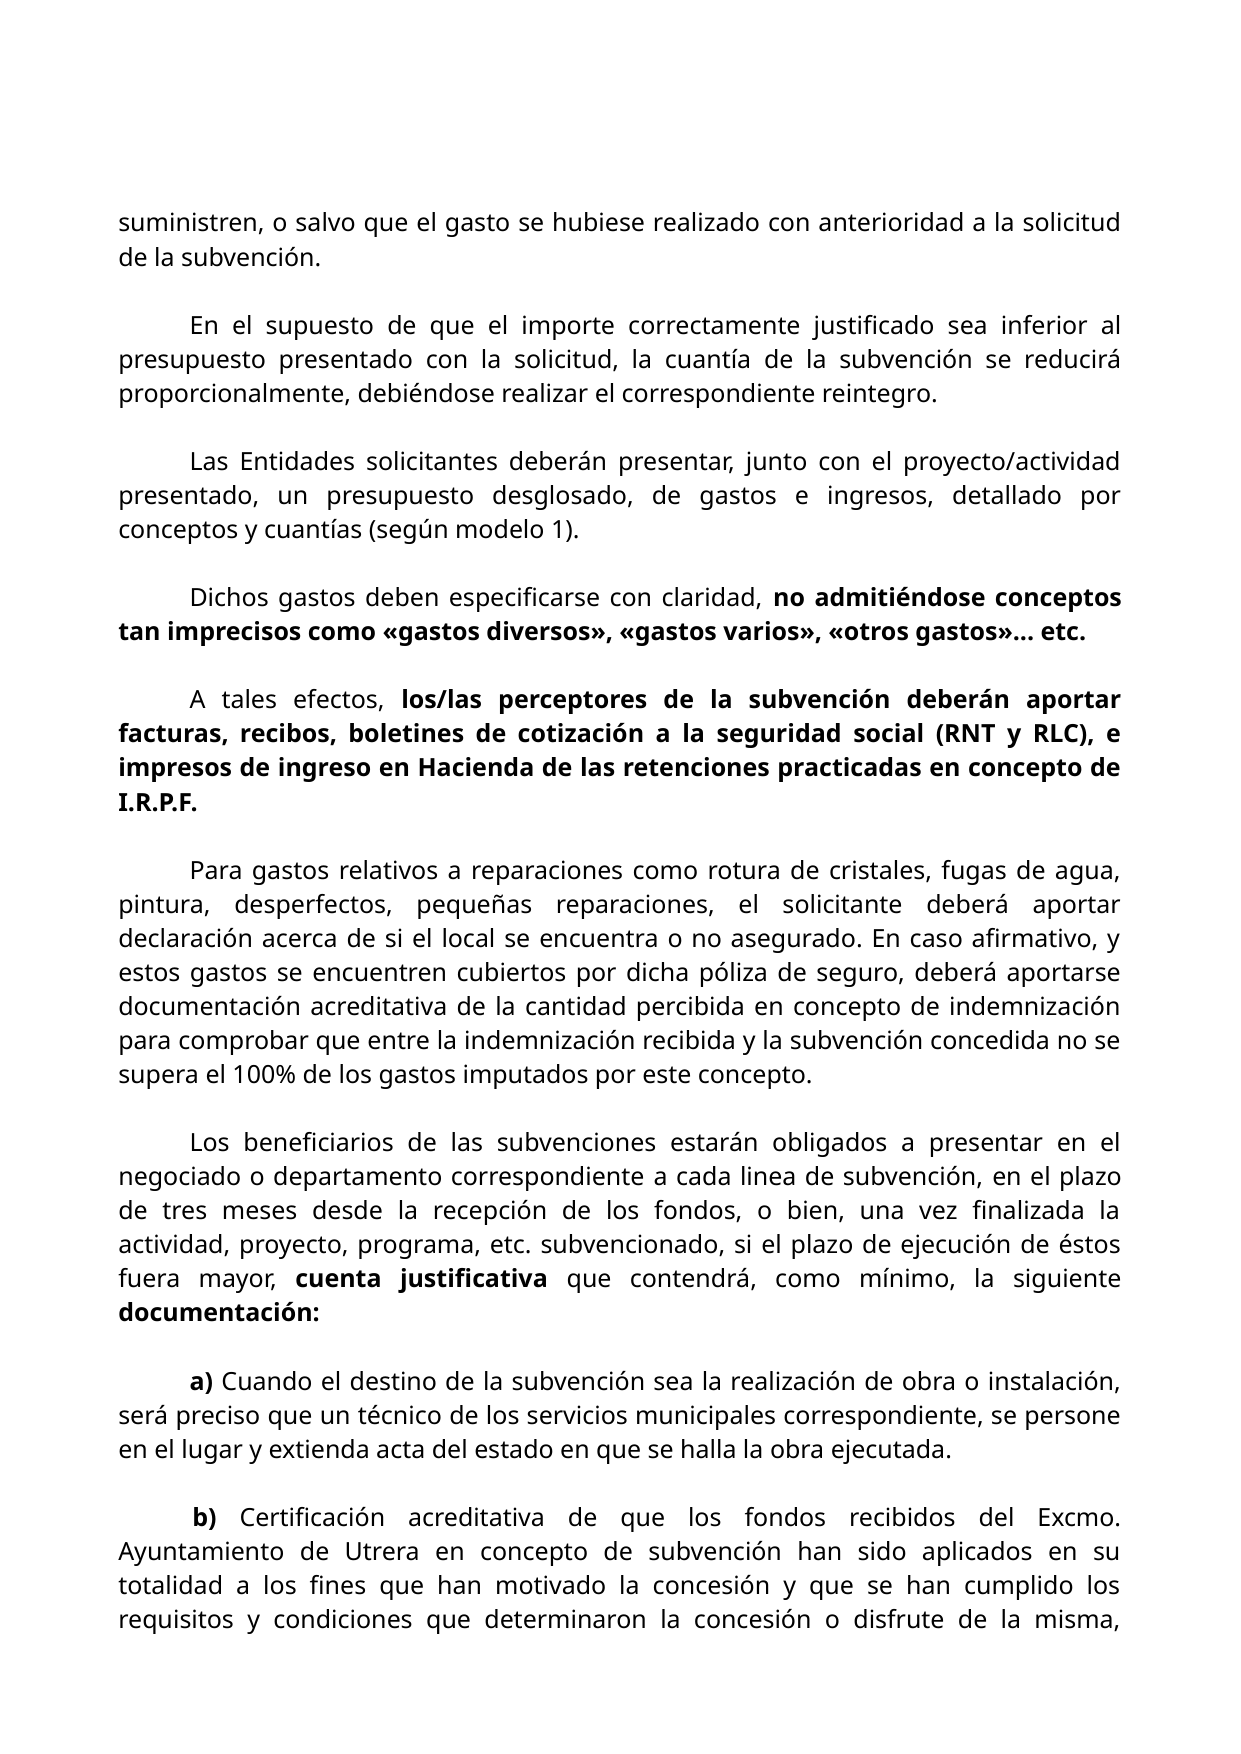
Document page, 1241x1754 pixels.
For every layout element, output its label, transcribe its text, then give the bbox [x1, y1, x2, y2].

text Para gastos relativos a reparaciones como rotura de cristales, fugas de agua, pintura, desperfectos, pequeñas reparaciones, el solicitante deberá aportar declaración acerca de si el local se encuentra o no asegurado. En caso afirmativo, y estos gastos se encuentren cubiertos por dicha póliza de seguro, deberá aportarse documentación acreditativa de la cantidad percibida en concepto de indemnización para comprobar que entre la indemnización recibida y la subvención concedida no se supera el 100% de los gastos imputados por este concepto. [118, 852, 1122, 1091]
text En el supuesto de que el importe correctamente justificado sea inferior al presupuesto presentado con la solicitud, la cuantía de la subvención se reducirá proporcionalmente, debiéndose realizar el correspondiente reintegro. [118, 307, 1122, 409]
text Las Entidades solicitantes deberán presentar, junto con el proyecto/actividad presentado, un presupuesto desglosado, de gastos e ingresos, detallado por conceptos y cuantías (según modelo 1). [118, 443, 1122, 546]
text b) Certificación acreditativa de que los fondos recibidos del Excmo. Ayuntamiento de Utrera en concepto de subvención han sido aplicados en su totalidad a los fines que han motivado la concesión y que se han cumplido los requisitos y condiciones que determinaron la concesión o disfrute de la misma, [118, 1499, 1122, 1636]
text suministren, o salvo que el gasto se hubiese realizado con anterioridad a la solicitud de la subvención. [118, 205, 1122, 273]
text Dichos gastos deben especificarse con claridad, no admitiéndose conceptos tan imprecisos como «gastos diversos», «gastos varios», «otros gastos»... etc. [118, 580, 1122, 648]
text Los beneficiarios de las subvenciones estarán obligados a presentar en el negociado o departamento correspondiente a cada linea de subvención, en el plazo de tres meses desde la recepción de los fondos, o bien, una vez finalizada la actividad, proyecto, programa, etc. subvencionado, si el plazo de ejecución de éstos fuera mayor, cuenta justificativa que contendrá, como mínimo, la siguiente documentación: [118, 1125, 1122, 1329]
text a) Cuando el destino de la subvención sea la realización de obra o instalación, será preciso que un técnico de los servicios municipales correspondiente, se persone en el lugar y extienda acta del estado en que se halla la obra ejecutada. [118, 1363, 1122, 1465]
text A tales efectos, los/las perceptores de la subvención deberán aportar facturas, recibos, boletines de cotización a la seguridad social (RNT y RLC), e impresos de ingreso en Hacienda de las retenciones practicadas en concepto de I.R.P.F. [118, 682, 1122, 818]
